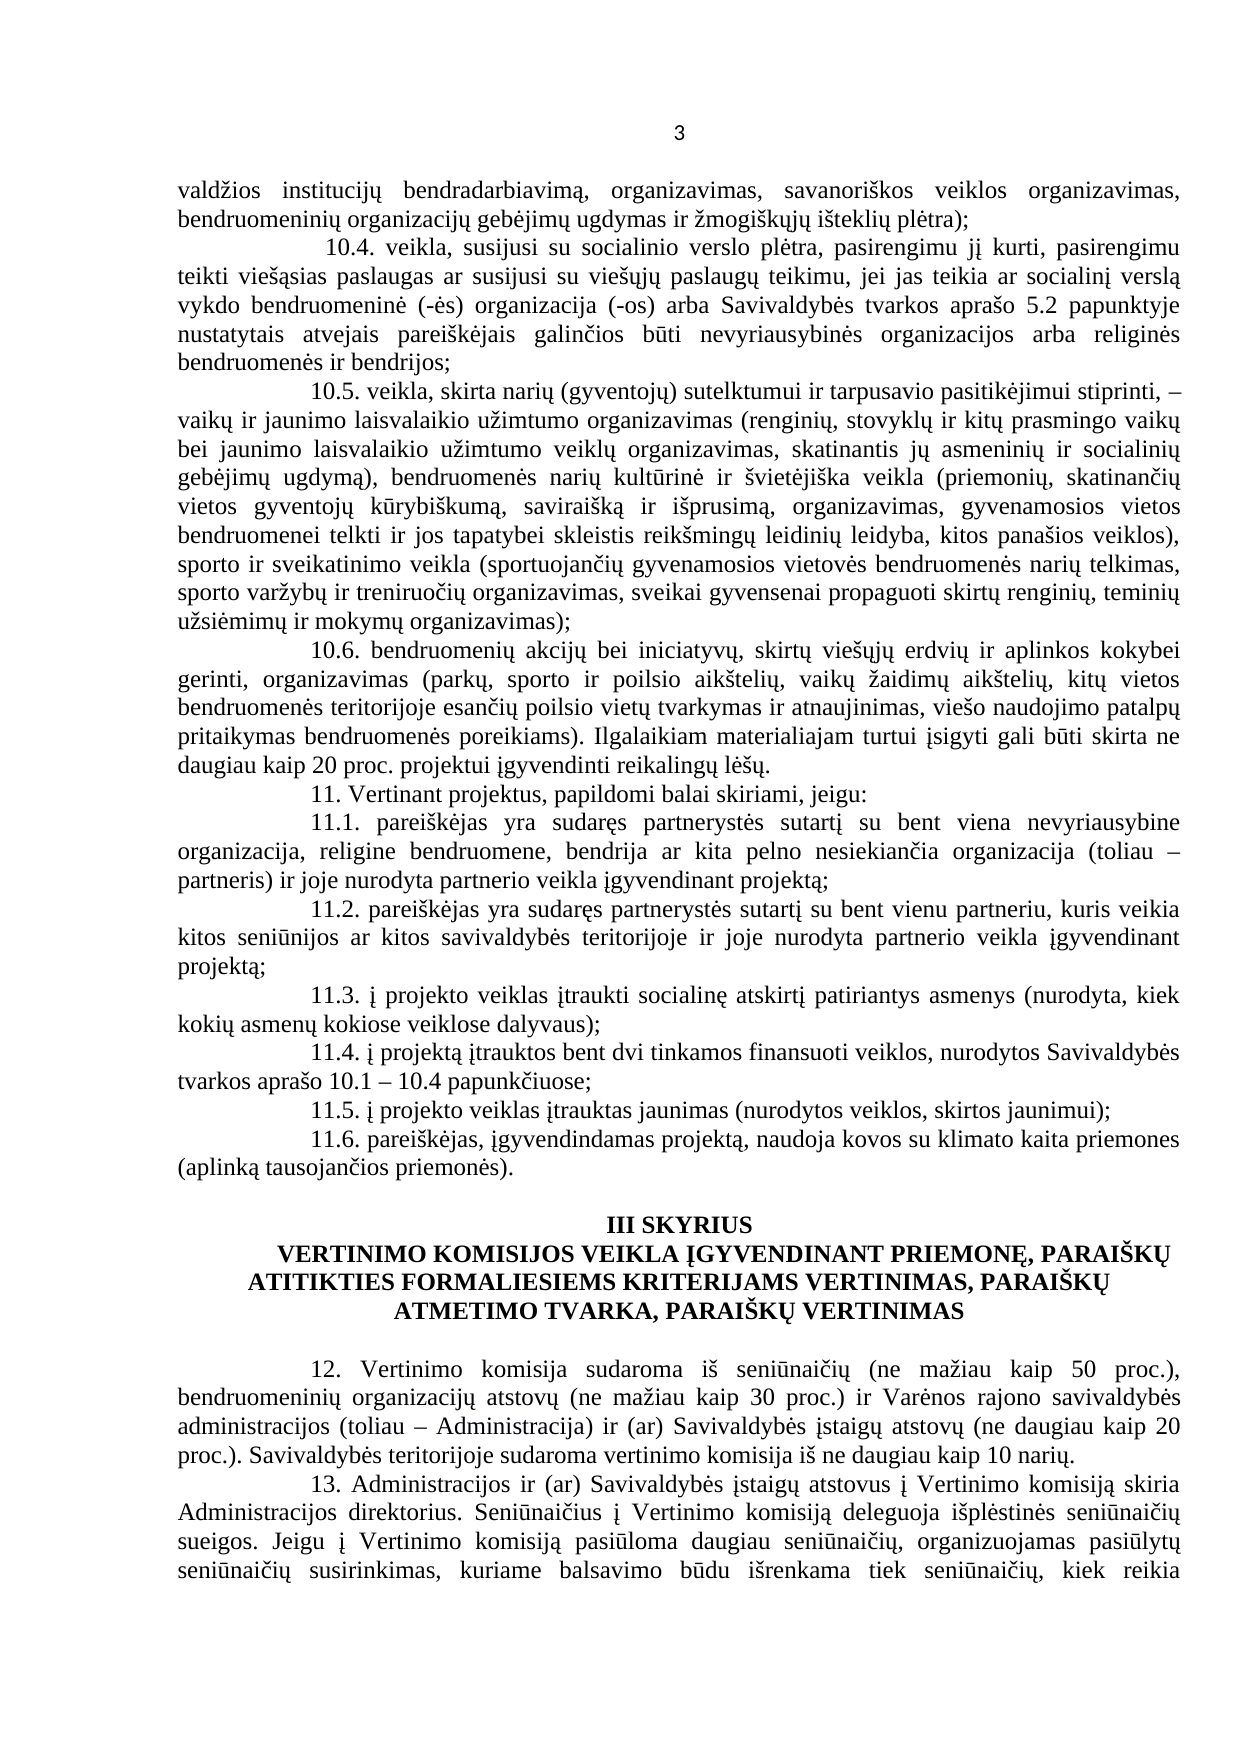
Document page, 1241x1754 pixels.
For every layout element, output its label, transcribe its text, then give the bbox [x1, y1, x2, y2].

text 11.4. į projektą įtrauktos bent dvi tinkamos finansuoti veiklos, nurodytos Savivaldybės tvarkos aprašo 10.1 – 10.4 papunkčiuose; [177, 1037, 1181, 1095]
text 11.3. į projekto veiklas įtraukti socialinę atskirtį patiriantys asmenys (nurodyta, kiek kokių asmenų kokiose veiklose dalyvaus); [177, 980, 1181, 1037]
text 10.6. bendruomenių akcijų bei iniciatyvų, skirtų viešųjų erdvių ir aplinkos kokybei gerinti, organizavimas (parkų, sporto ir poilsio aikštelių, vaikų žaidimų aikštelių, kitų vietos bendruomenės teritorijoje esančių poilsio vietų tvarkymas ir atnaujinimas, viešo naudojimo patalpų pritaikymas bendruomenės poreikiams). Ilgalaikiam materialiajam turtui įsigyti gali būti skirta ne daugiau kaip 20 proc. projektui įgyvendinti reikalingų lėšų. [177, 635, 1181, 779]
text 11.2. pareiškėjas yra sudaręs partnerystės sutartį su bent vienu partneriu, kuris veikia kitos seniūnijos ar kitos savivaldybės teritorijoje ir joje nurodyta partnerio veikla įgyvendinant projektą; [177, 894, 1181, 980]
text 10.4. veikla, susijusi su socialinio verslo plėtra, pasirengimu jį kurti, pasirengimu teikti viešąsias paslaugas ar susijusi su viešųjų paslaugų teikimu, jei jas teikia ar socialinį verslą vykdo bendruomeninė (-ės) organizacija (-os) arba Savivaldybės tvarkos aprašo 5.2 papunktyje nustatytais atvejais pareiškėjais galinčios būti nevyriausybinės organizacijos arba religinės bendruomenės ir bendrijos; [177, 232, 1181, 376]
text 11.6. pareiškėjas, įgyvendindamas projektą, naudoja kovos su klimato kaita priemones (aplinką tausojančios priemonės). [177, 1124, 1181, 1181]
text 10.5. veikla, skirta narių (gyventojų) sutelktumui ir tarpusavio pasitikėjimui stiprinti, – vaikų ir jaunimo laisvalaikio užimtumo organizavimas (renginių, stovyklų ir kitų prasmingo vaikų bei jaunimo laisvalaikio užimtumo veiklų organizavimas, skatinantis jų asmeninių ir socialinių gebėjimų ugdymą), bendruomenės narių kultūrinė ir švietėjiška veikla (priemonių, skatinančių vietos gyventojų kūrybiškumą, saviraišką ir išprusimą, organizavimas, gyvenamosios vietos bendruomenei telkti ir jos tapatybei skleistis reikšmingų leidinių leidyba, kitos panašios veiklos), sporto ir sveikatinimo veikla (sportuojančių gyvenamosios vietovės bendruomenės narių telkimas, sporto varžybų ir treniruočių organizavimas, sveikai gyvensenai propaguoti skirtų renginių, teminių užsiėmimų ir mokymų organizavimas); [177, 376, 1181, 635]
text VERTINIMO KOMISIJOS VEIKLA ĮGYVENDINANT PRIEMONĘ, PARAIŠKŲ ATITIKTIES FORMALIESIEMS KRITERIJAMS VERTINIMAS, PARAIŠKŲ ATMETIMO TVARKA, PARAIŠKŲ VERTINIMAS [177, 1239, 1181, 1325]
text 11. Vertinant projektus, papildomi balai skiriami, jeigu: [304, 779, 1181, 807]
text valdžios institucijų bendradarbiavimą, organizavimas, savanoriškos veiklos organizavimas, bendruomeninių organizacijų gebėjimų ugdymas ir žmogiškųjų išteklių plėtra); [177, 175, 1181, 232]
text 12. Vertinimo komisija sudaroma iš seniūnaičių (ne mažiau kaip 50 proc.), bendruomeninių organizacijų atstovų (ne mažiau kaip 30 proc.) ir Varėnos rajono savivaldybės administracijos (toliau – Administracija) ir (ar) Savivaldybės įstaigų atstovų (ne daugiau kaip 20 proc.). Savivaldybės teritorijoje sudaroma vertinimo komisija iš ne daugiau kaip 10 narių. [177, 1354, 1181, 1469]
text 13. Administracijos ir (ar) Savivaldybės įstaigų atstovus į Vertinimo komisiją skiria Administracijos direktorius. Seniūnaičius į Vertinimo komisiją deleguoja išplėstinės seniūnaičių sueigos. Jeigu į Vertinimo komisiją pasiūloma daugiau seniūnaičių, organizuojamas pasiūlytų seniūnaičių susirinkimas, kuriame balsavimo būdu išrenkama tiek seniūnaičių, kiek reikia [177, 1469, 1181, 1584]
text 11.5. į projekto veiklas įtrauktas jaunimas (nurodytos veiklos, skirtos jaunimui); [177, 1095, 1181, 1124]
text 11.1. pareiškėjas yra sudaręs partnerystės sutartį su bent viena nevyriausybine organizacija, religine bendruomene, bendrija ar kita pelno nesiekiančia organizacija (toliau – partneris) ir joje nurodyta partnerio veikla įgyvendinant projektą; [177, 807, 1181, 894]
text III SKYRIUS [177, 1210, 1181, 1239]
